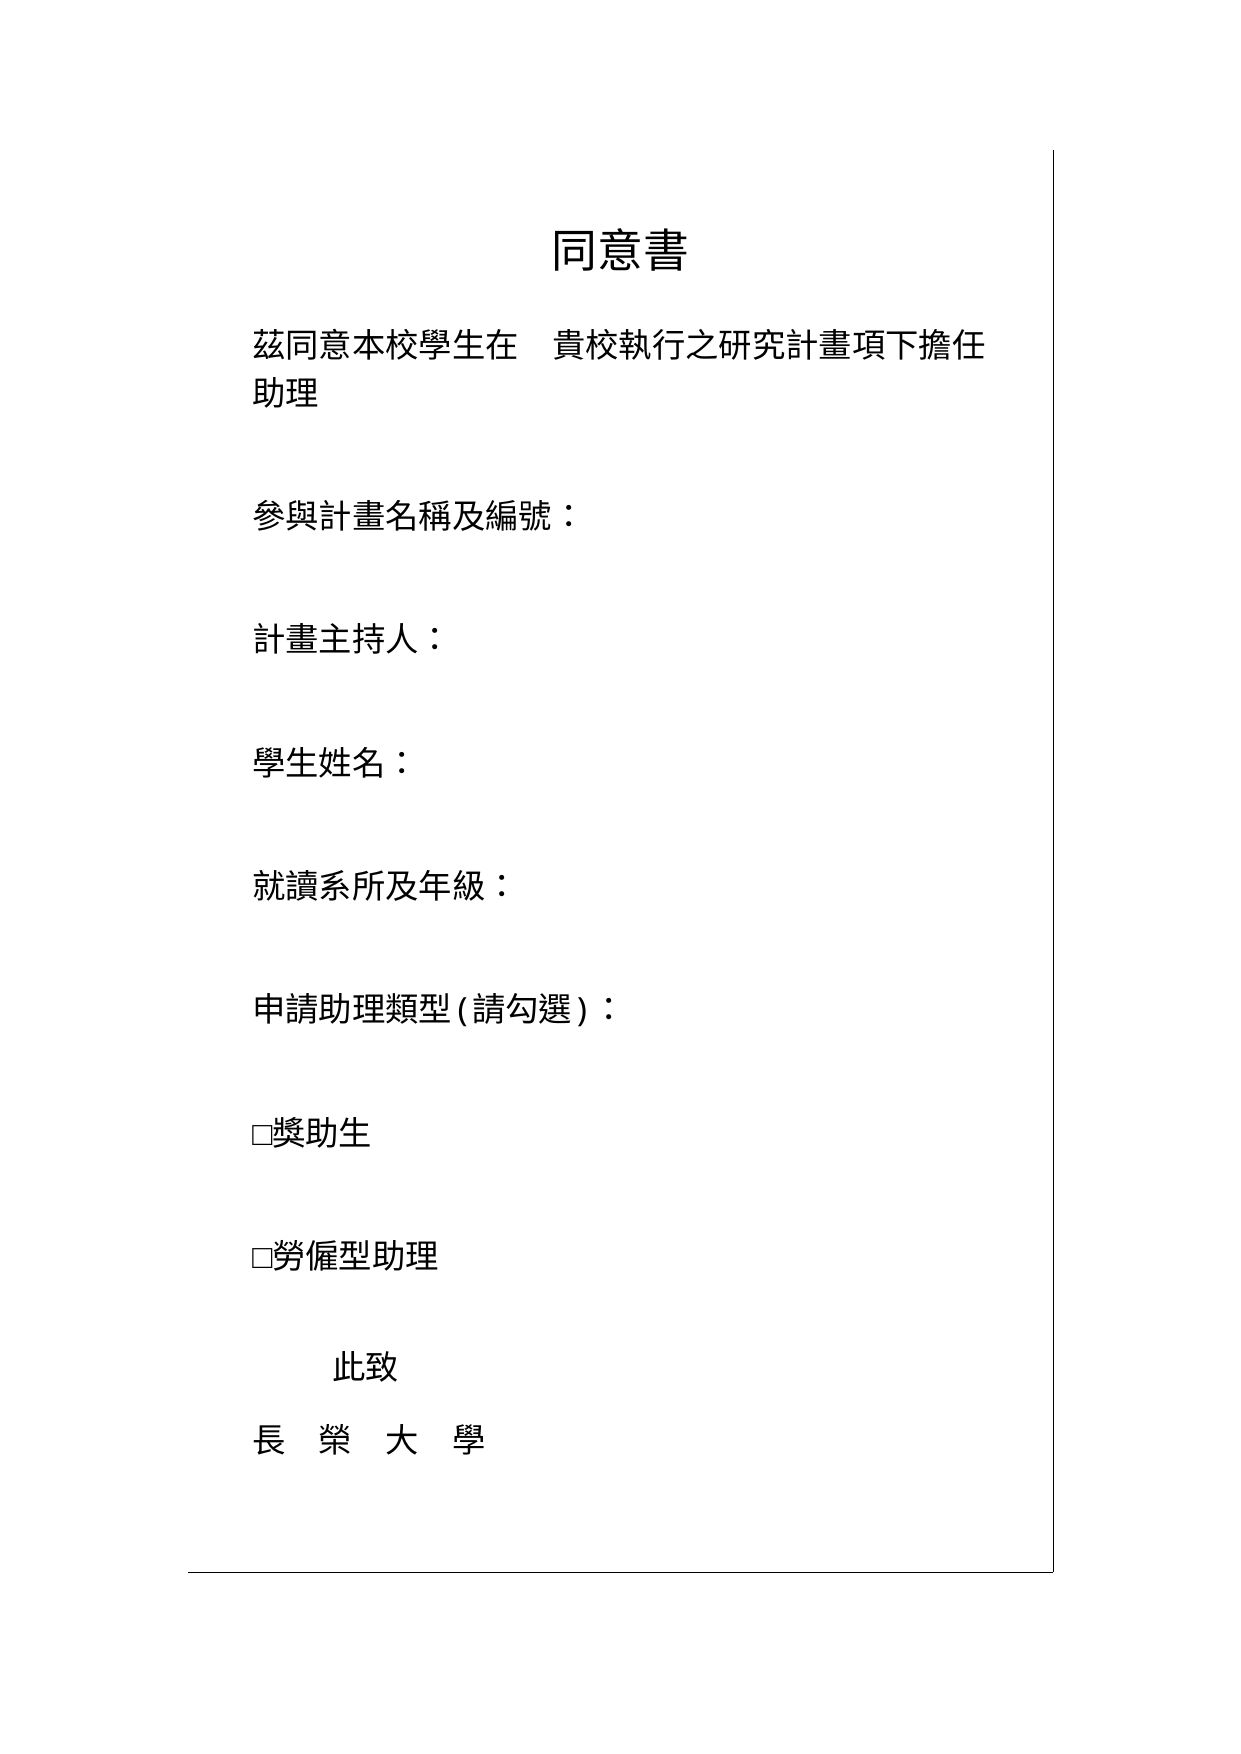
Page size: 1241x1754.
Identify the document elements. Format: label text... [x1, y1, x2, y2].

text 此致 [187, 1276, 1053, 1349]
text 同意書 [187, 150, 1053, 254]
text □獎助生 [187, 1042, 1053, 1155]
text 學生姓名： [187, 672, 1053, 784]
text 茲同意本校學生在 貴校執行之研究計畫項下擔任助理 [187, 254, 1053, 415]
text 長 榮 大 學 [187, 1349, 1053, 1462]
text 申請助理類型(請勾選)： [187, 918, 1053, 1031]
text 計畫主持人： [187, 548, 1053, 661]
text 就讀系所及年級： [187, 795, 1053, 908]
text □勞僱型助理 [187, 1165, 1053, 1276]
text 參與計畫名稱及編號： [187, 425, 1053, 538]
